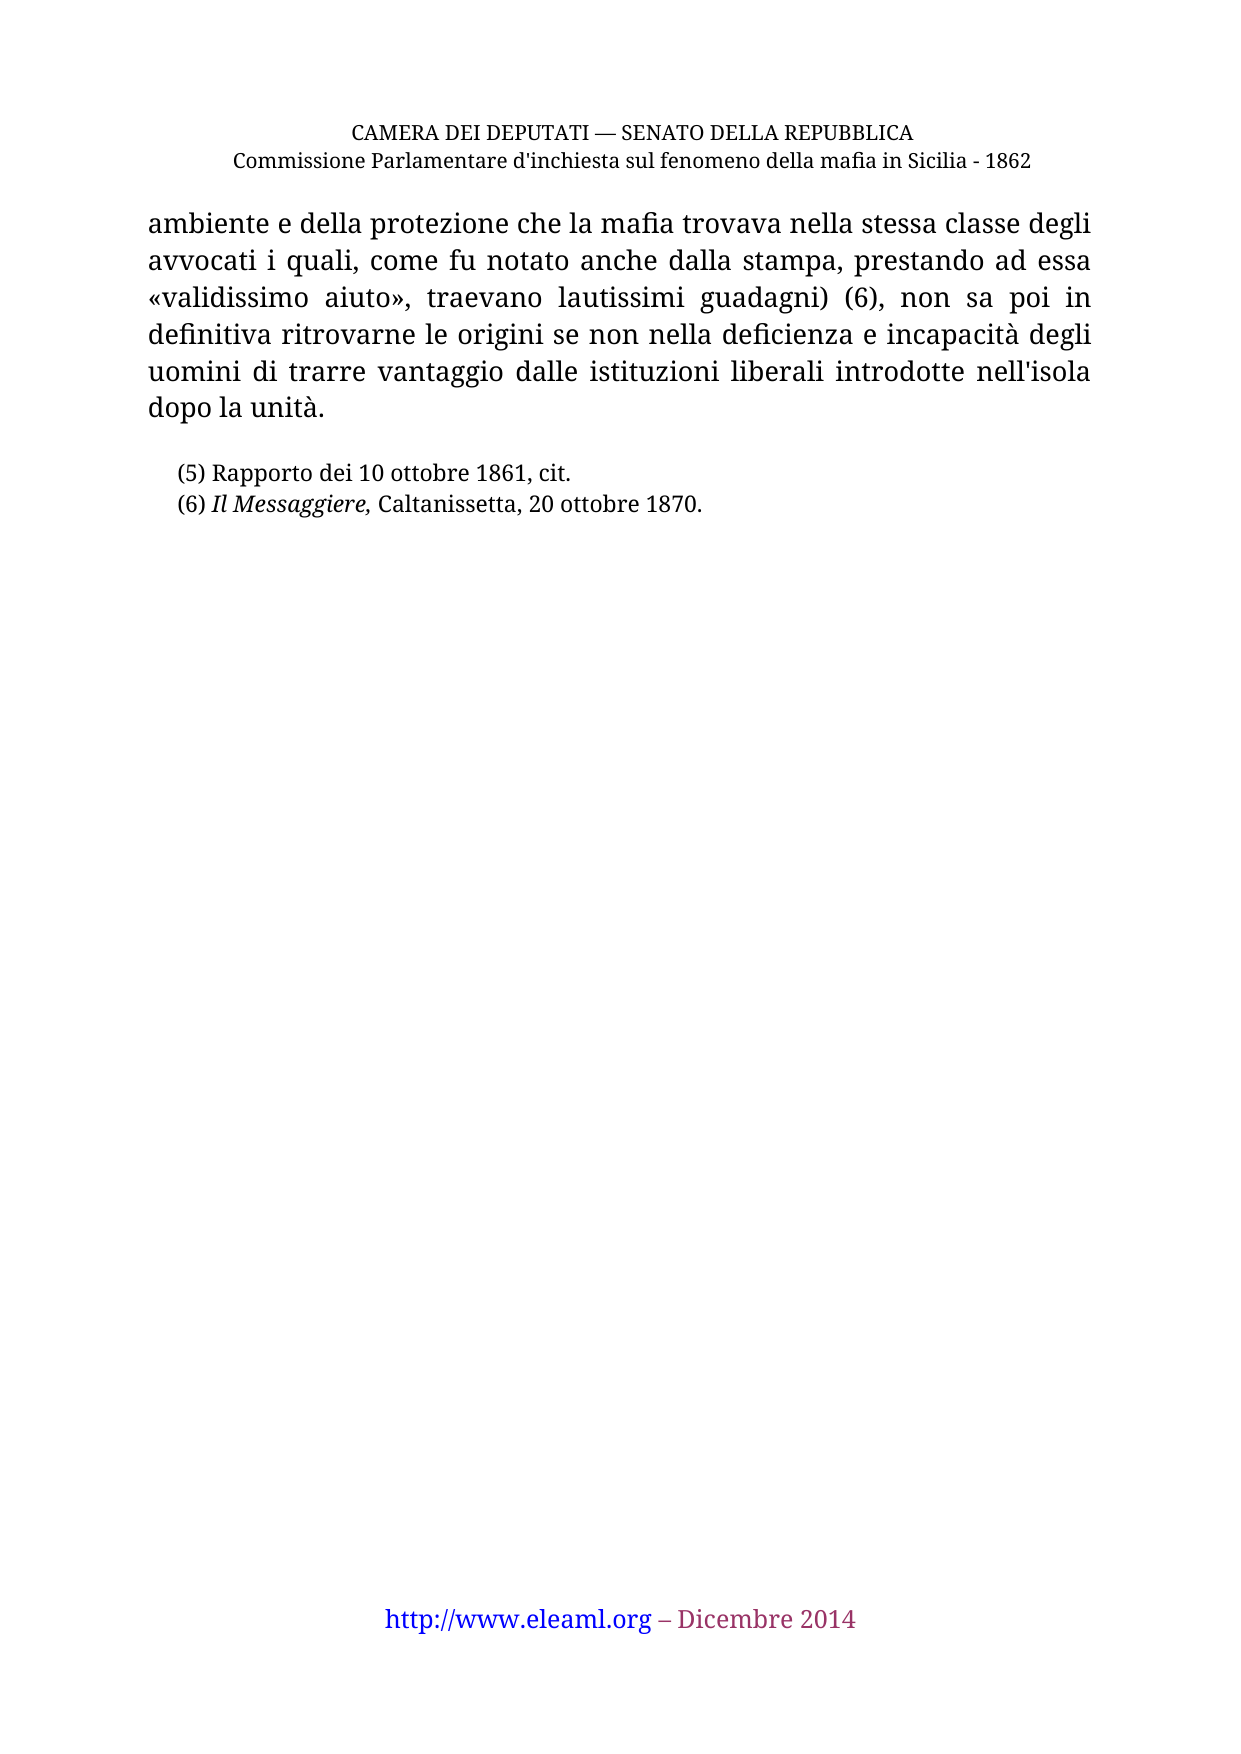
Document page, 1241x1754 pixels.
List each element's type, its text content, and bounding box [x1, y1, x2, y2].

text (5) Rapporto dei 10 ottobre 1861, cit. [148, 457, 1093, 488]
text (6) Il Messaggiere, Caltanissetta, 20 ottobre 1870. [148, 488, 1093, 519]
text ambiente e della protezione che la mafia trovava nella stessa classe degli avvocati i quali, come fu notato anche dalla stampa, prestando ad essa «validissimo aiuto», traevano lautissimi guadagni) (6), non sa poi in definitiva ritrovarne le origini se non nella deficienza e incapacità degli uomini di trarre vantaggio dalle istituzioni liberali introdotte nell'isola dopo la unità. [148, 204, 1093, 426]
